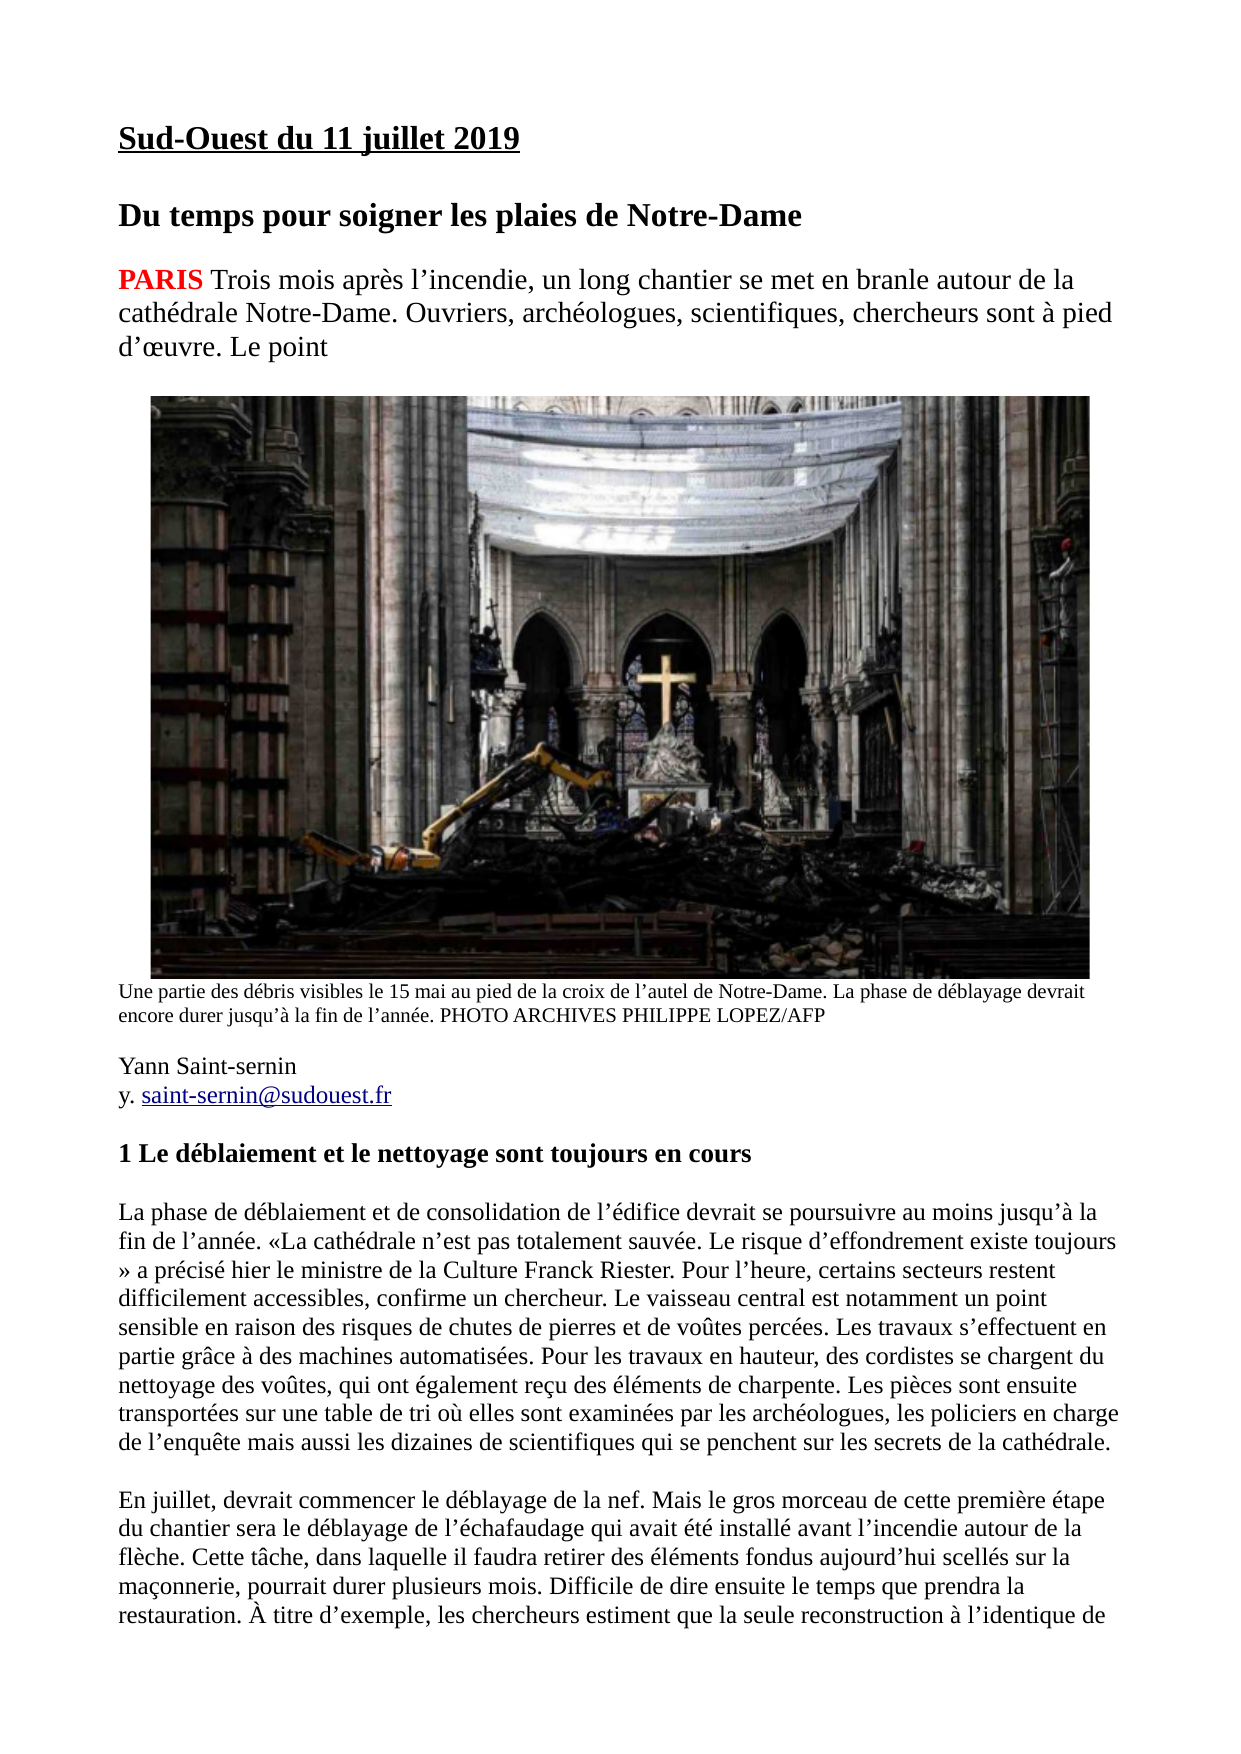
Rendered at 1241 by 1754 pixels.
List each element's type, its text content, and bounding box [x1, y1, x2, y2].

picture [150, 396, 1090, 979]
text Sud-Ouest du 11 juillet 2019 [118, 118, 1122, 156]
text La phase de déblaiement et de consolidation de l’édifice devrait se poursuivre au moins jusqu’à la fin de l’année. «La cathédrale n’est pas totalement sauvée. Le risque d’effondrement existe toujours » a précisé hier le ministre de la Culture Franck Riester. Pour l’heure, certains secteurs restent difficilement accessibles, confirme un chercheur. Le vaisseau central est notamment un point sensible en raison des risques de chutes de pierres et de voûtes percées. Les travaux s’effectuent en partie grâce à des machines automatisées. Pour les travaux en hauteur, des cordistes se chargent du nettoyage des voûtes, qui ont également reçu des éléments de charpente. Les pièces sont ensuite transportées sur une table de tri où elles sont examinées par les archéologues, les policiers en charge de l’enquête mais aussi les dizaines de scientifiques qui se penchent sur les secrets de la cathédrale. [118, 1197, 1122, 1456]
text Du temps pour soigner les plaies de Notre-Dame [118, 195, 1122, 233]
text En juillet, devrait commencer le déblayage de la nef. Mais le gros morceau de cette première étape du chantier sera le déblayage de l’échafaudage qui avait été installé avant l’incendie autour de la flèche. Cette tâche, dans laquelle il faudra retirer des éléments fondus aujourd’hui scellés sur la maçonnerie, pourrait durer plusieurs mois. Difficile de dire ensuite le temps que prendra la restauration. À titre d’exemple, les chercheurs estiment que la seule reconstruction à l’identique de [118, 1485, 1122, 1628]
text PARIS Trois mois après l’incendie, un long chantier se met en branle autour de la cathédrale Notre-Dame. Ouvriers, archéologues, scientifiques, chercheurs sont à pied d’œuvre. Le point [118, 262, 1122, 362]
text 1 Le déblaiement et le nettoyage sont toujours en cours [118, 1137, 1122, 1168]
text y. saint-sernin@sudouest.fr [118, 1080, 1122, 1108]
text Une partie des débris visibles le 15 mai au pied de la croix de l’autel de Notre-Dame. La phase de déblayage devrait encore durer jusqu’à la fin de l’année. PHOTO ARCHIVES PHILIPPE LOPEZ/AFP [118, 396, 1122, 1027]
text Yann Saint-sernin [118, 1051, 1122, 1080]
